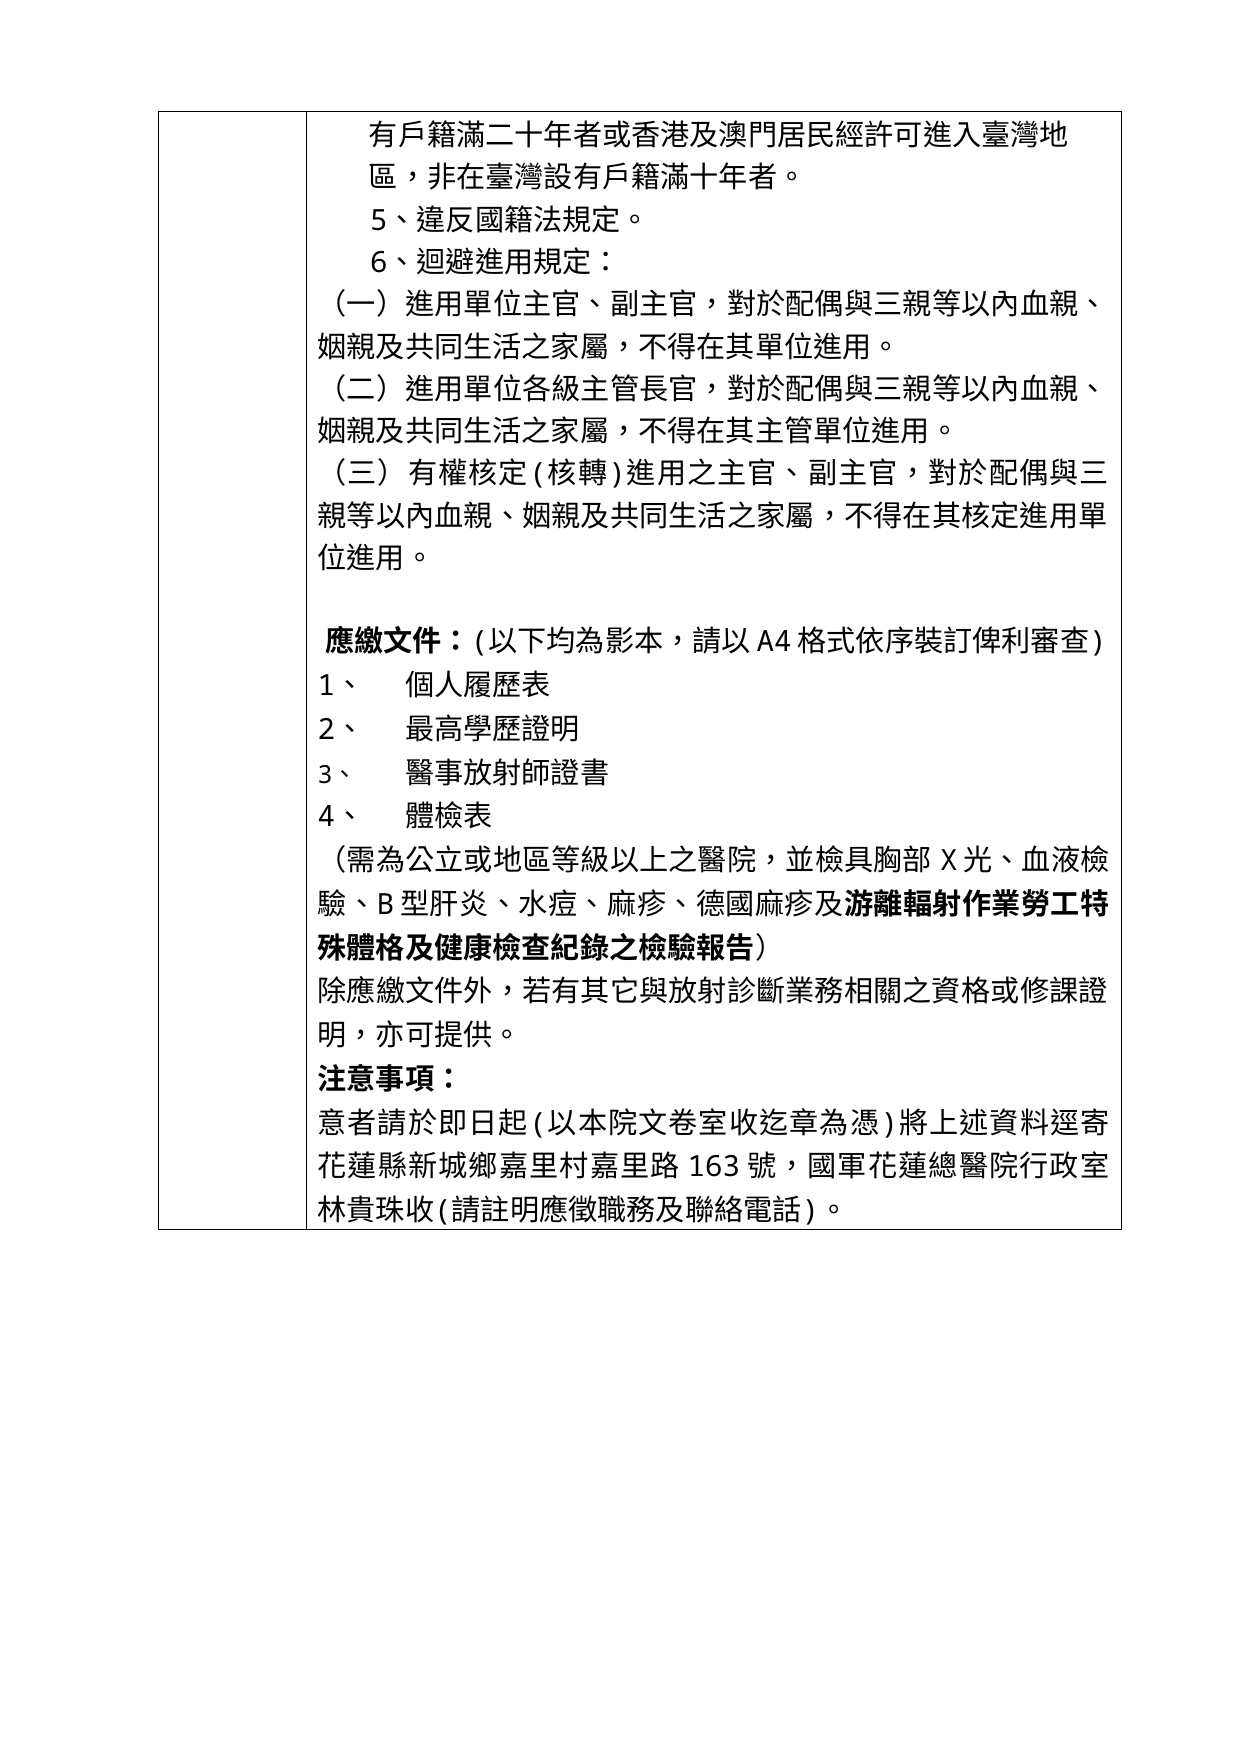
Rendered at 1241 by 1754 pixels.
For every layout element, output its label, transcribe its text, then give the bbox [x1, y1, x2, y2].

table_cell [159, 112, 306, 1229]
table_cell 有戶籍滿二十年者或香港及澳門居民經許可進入臺灣地區，非在臺灣設有戶籍滿十年者。 5、違反國籍法規定。 6、迴避進用規定： （一）進用單位主官、副主官，對於配偶與三親等以內血親、姻親及共同生活之家屬，不得在其單位進用。 （二）進用單位各級主管長官，對於配偶與三親等以內血親、姻親及共同生活之家屬，不得在其主管單位進用。 （三）有權核定(核轉)進用之主官、副主官，對於配偶與三親等以內血親、姻親及共同生活之家屬，不得在其核定進用單位進用。 應繳文件：(以下均為影本，請以A4格式依序裝訂俾利審查) 個人履歷表 最高學歷證明 醫事放射師證書 體檢表 （需為公立或地區等級以上之醫院，並檢具胸部X光、血液檢驗、B型肝炎、水痘、麻疹、德國麻疹及游離輻射作業勞工特殊體格及健康檢查紀錄之檢驗報告） 除應繳文件外，若有其它與放射診斷業務相關之資格或修課證明，亦可提供。 注意事項： 意者請於即日起(以本院文卷室收迄章為憑)將上述資料逕寄花蓮縣新城鄉嘉里村嘉里路163號，國軍花蓮總醫院行政室林貴珠收(請註明應徵職務及聯絡電話)。 [307, 112, 1121, 1229]
